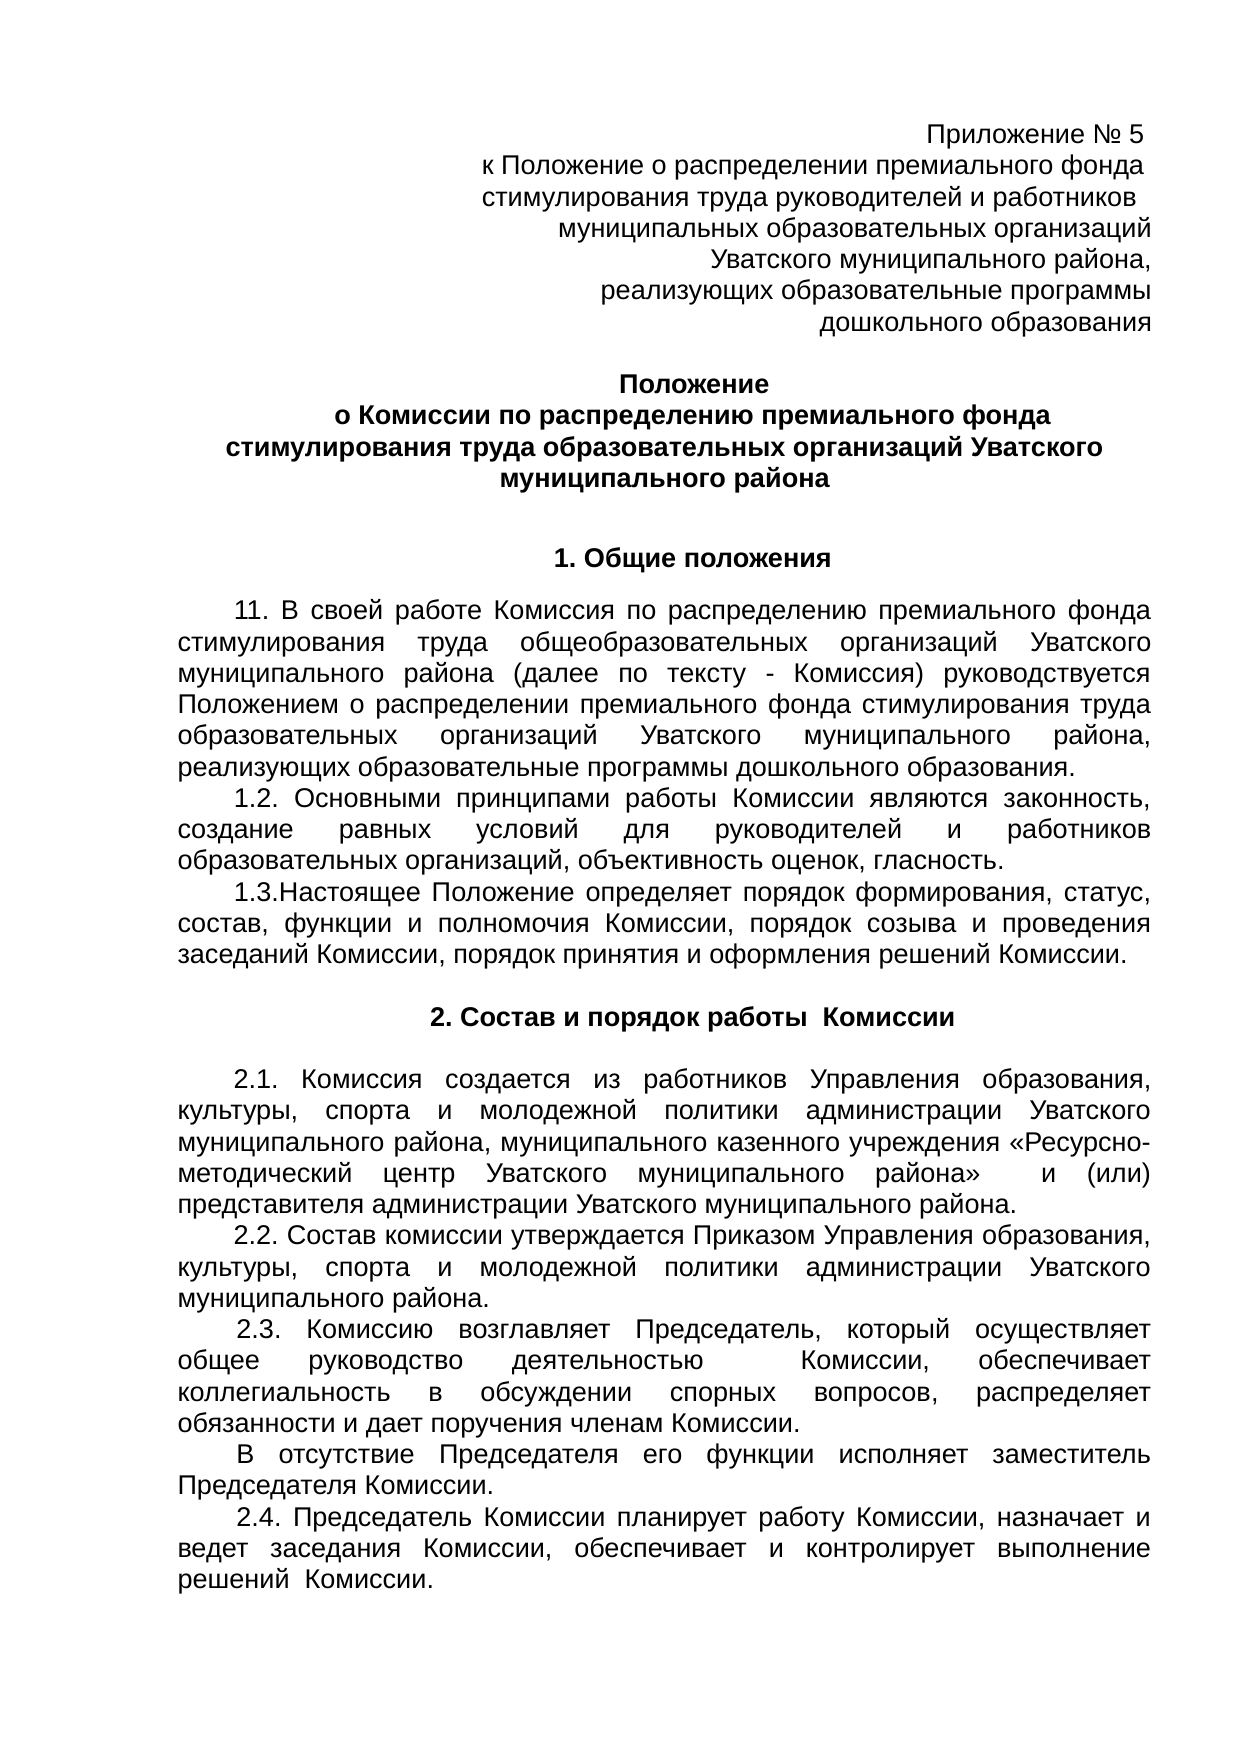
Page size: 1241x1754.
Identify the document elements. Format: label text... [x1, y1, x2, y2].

text 11. В своей работе Комиссия по распределению премиального фонда стимулирования труда общеобразовательных организаций Уватского муниципального района (далее по тексту - Комиссия) руководствуется Положением о распределении премиального фонда стимулирования труда образовательных организаций Уватского муниципального района, реализующих образовательные программы дошкольного образования. [177, 594, 1152, 782]
text реализующих образовательные программы [177, 274, 1152, 306]
text дошкольного образования [177, 306, 1152, 337]
text стимулирования труда руководителей и работников [177, 181, 1152, 212]
text о Комиссии по распределению премиального фонда стимулирования труда образовательных организаций Уватского муниципального района [177, 399, 1152, 493]
text 2.4. Председатель Комиссии планирует работу Комиссии, назначает и ведет заседания Комиссии, обеспечивает и контролирует выполнение решений Комиссии. [177, 1501, 1152, 1594]
text 2.1. Комиссия создается из работников Управления образования, культуры, спорта и молодежной политики администрации Уватского муниципального района, муниципального казенного учреждения «Ресурсно-методический центр Уватского муниципального района» и (или) представителя администрации Уватского муниципального района. [177, 1063, 1152, 1219]
text 1. Общие положения [177, 542, 1152, 573]
text 2.3. Комиссию возглавляет Председатель, который осуществляет общее руководство деятельностью Комиссии, обеспечивает коллегиальность в обсуждении спорных вопросов, распределяет обязанности и дает поручения членам Комиссии. [177, 1313, 1152, 1438]
text муниципальных образовательных организаций [177, 212, 1152, 243]
text Уватского муниципального района, [177, 243, 1152, 274]
text 1.3.Настоящее Положение определяет порядок формирования, статус, состав, функции и полномочия Комиссии, порядок созыва и проведения заседаний Комиссии, порядок принятия и оформления решений Комиссии. [177, 876, 1152, 969]
text Приложение № 5 [177, 118, 1152, 149]
text В отсутствие Председателя его функции исполняет заместитель Председателя Комиссии. [177, 1438, 1152, 1501]
text к Положение о распределении премиального фонда [177, 149, 1152, 181]
text 1.2. Основными принципами работы Комиссии являются законность, создание равных условий для руководителей и работников образовательных организаций, объективность оценок, гласность. [177, 782, 1152, 876]
text 2. Состав и порядок работы Комиссии [177, 1001, 1152, 1032]
text Положение [177, 368, 1152, 399]
text 2.2. Состав комиссии утверждается Приказом Управления образования, культуры, спорта и молодежной политики администрации Уватского муниципального района. [177, 1219, 1152, 1313]
